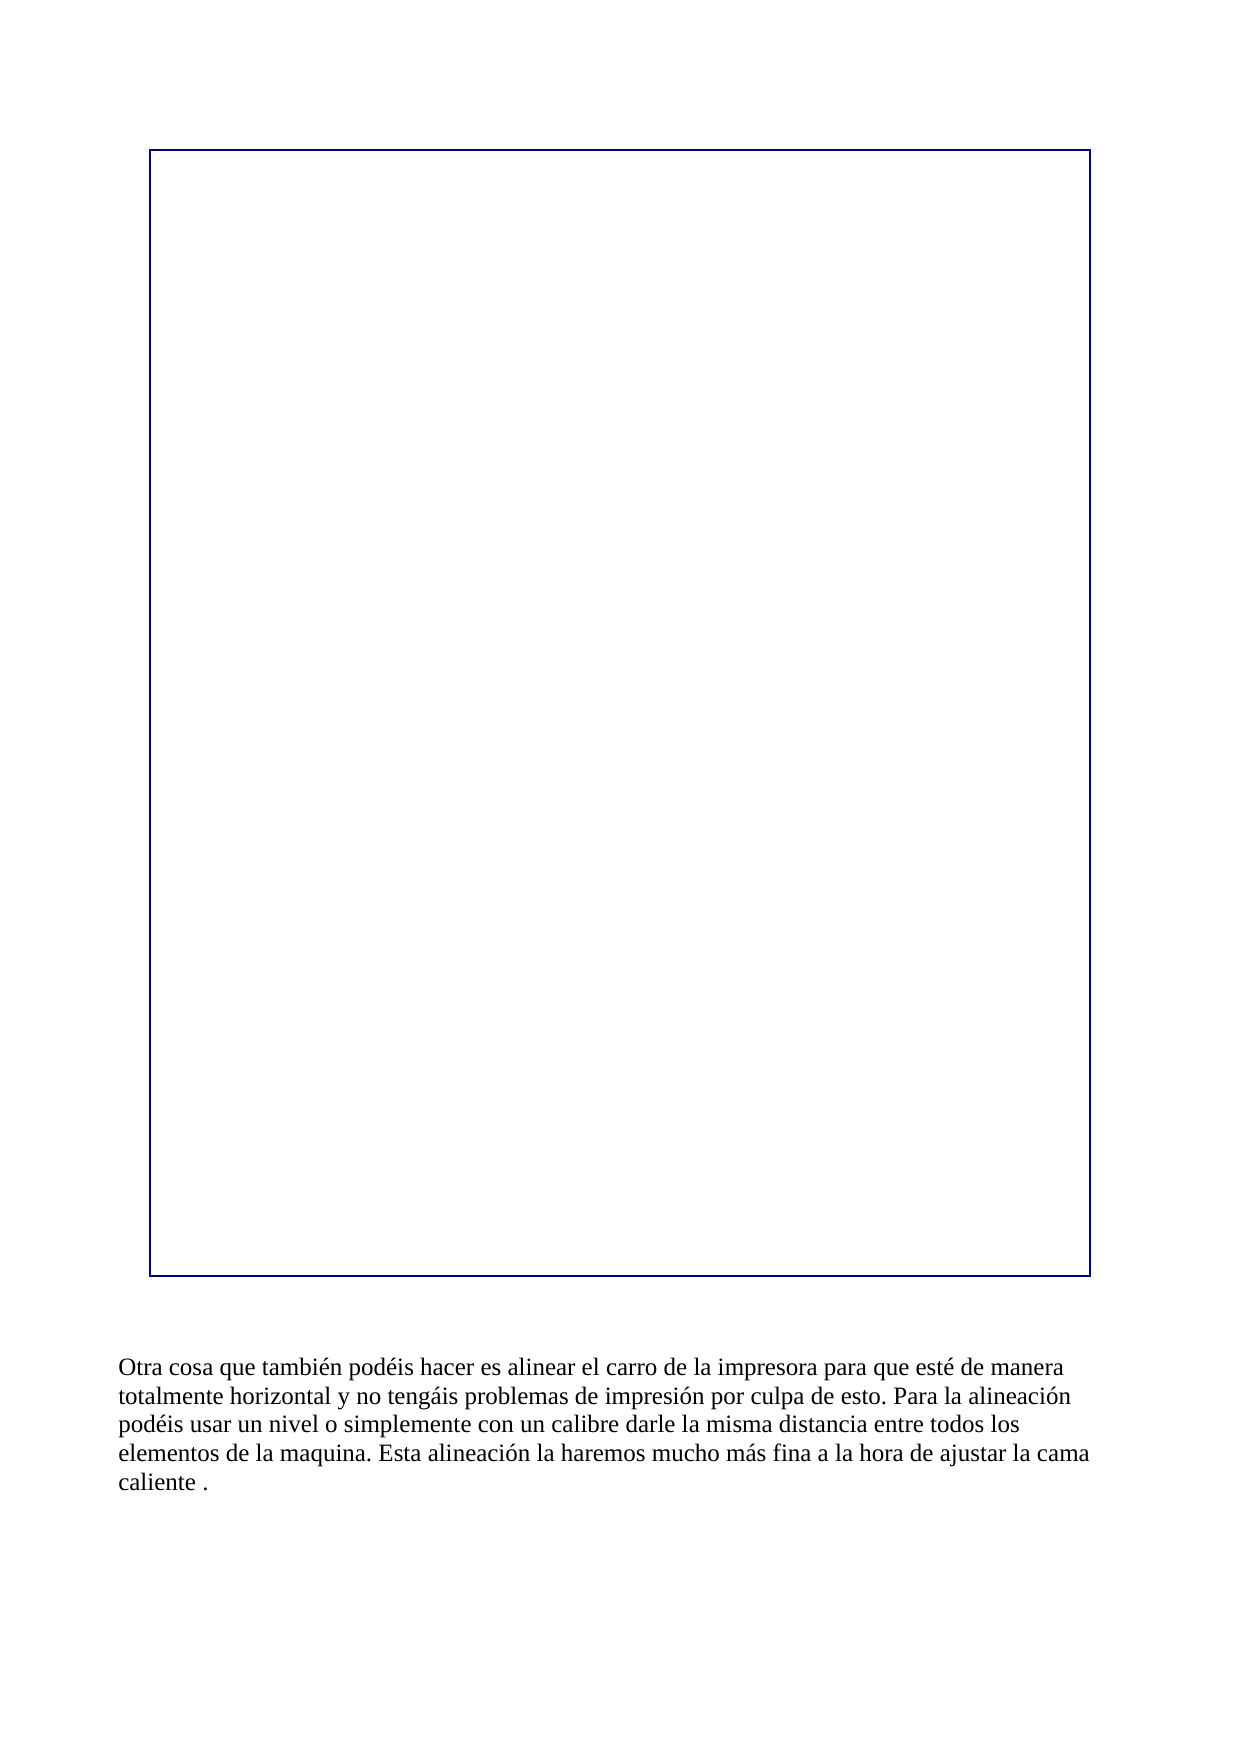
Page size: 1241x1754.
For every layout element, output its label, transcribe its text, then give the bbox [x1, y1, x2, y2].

text Otra cosa que también podéis hacer es alinear el carro de la impresora para que esté de manera totalmente horizontal y no tengáis problemas de impresión por culpa de esto. Para la alineación podéis usar un nivel o simplemente con un calibre darle la misma distancia entre todos los elementos de la maquina. Esta alineación la haremos mucho más fina a la hora de ajustar la cama caliente . [118, 1352, 1122, 1496]
